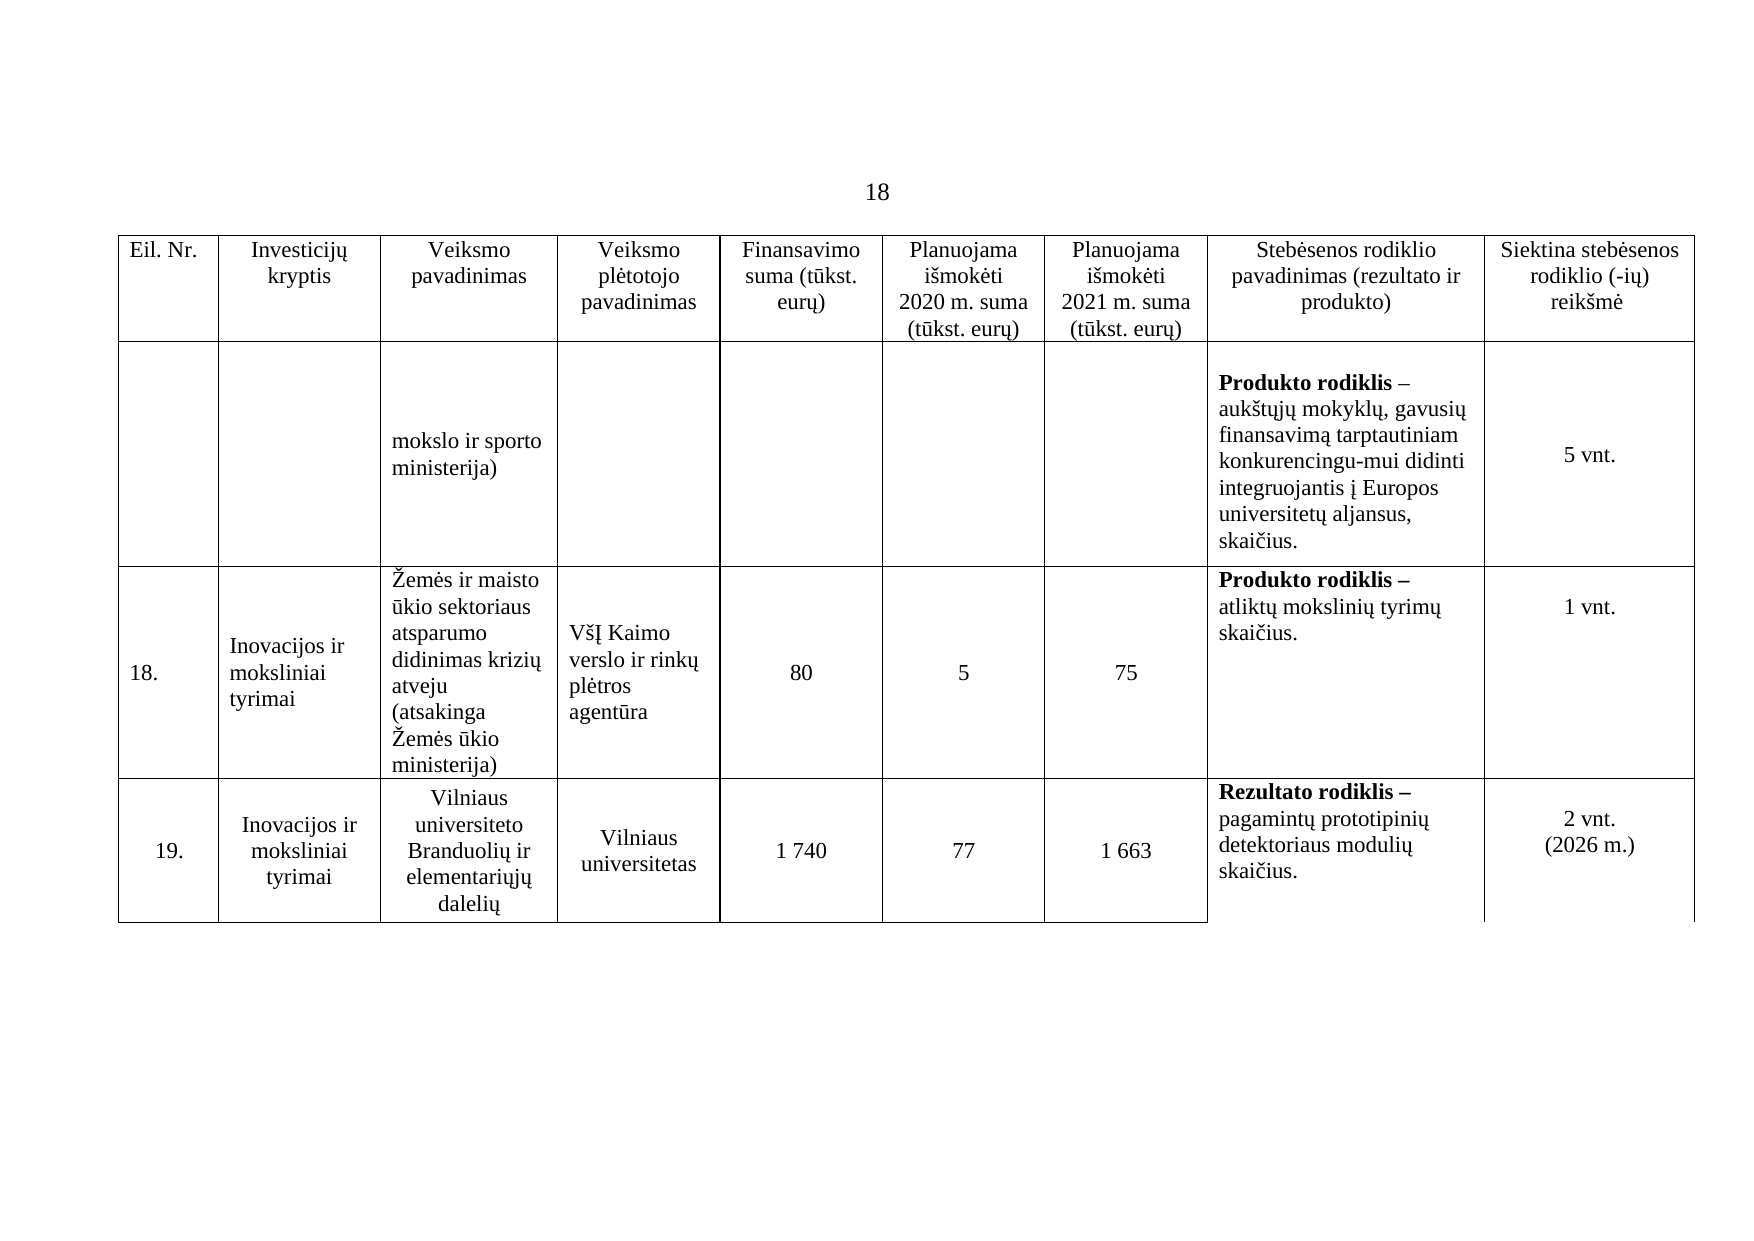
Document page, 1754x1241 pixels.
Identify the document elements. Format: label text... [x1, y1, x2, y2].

table_header Veiksmo plėtotojo pavadinimas [558, 236, 719, 341]
table_header Planuojama išmokėti 2020 m. suma (tūkst. eurų) [883, 236, 1044, 341]
table_header Planuojama išmokėti 2021 m. suma (tūkst. eurų) [1045, 236, 1207, 341]
table_cell [883, 342, 1044, 566]
table_header Investicijų kryptis [219, 236, 380, 341]
table_cell Žemės ir maisto ūkio sektoriaus atsparumo didinimas krizių atveju (atsakinga Žemės ūkio ministerija) [381, 567, 557, 777]
table_cell 5 [883, 567, 1044, 777]
table_cell 18. [119, 567, 218, 777]
table_cell Inovacijos ir moksliniai tyrimai [219, 779, 380, 922]
table_cell 5 vnt. [1485, 342, 1694, 566]
table_header Finansavimo suma (tūkst. eurų) [721, 236, 882, 341]
table_cell Vilniaus universitetas [558, 779, 719, 922]
table_cell [219, 342, 380, 566]
table_cell Vilniaus universiteto Branduolių ir elementariųjų dalelių [381, 779, 557, 922]
table_header Siektina stebėsenos rodiklio (-ių) reikšmė [1485, 236, 1694, 341]
table_cell [1045, 342, 1207, 566]
table_cell 1 663 [1045, 779, 1207, 922]
table_cell mokslo ir sporto ministerija) [381, 342, 557, 566]
table_cell [558, 342, 719, 566]
table_header Veiksmo pavadinimas [381, 236, 557, 341]
table_header Eil. Nr. [119, 236, 218, 341]
table_cell 2 vnt. (2026 m.) [1485, 779, 1694, 922]
table_cell 75 [1045, 567, 1207, 777]
table_header Stebėsenos rodiklio pavadinimas (rezultato ir produkto) [1208, 236, 1484, 341]
table_cell Produkto rodiklis – atliktų mokslinių tyrimų skaičius. [1208, 567, 1484, 777]
table_cell 1 vnt. [1485, 567, 1694, 777]
table_cell 1 740 [721, 779, 882, 922]
table_cell Produkto rodiklis – aukštųjų mokyklų, gavusių finansavimą tarptautiniam konkurencingu-mui didinti integruojantis į Europos universitetų aljansus, skaičius. [1208, 342, 1484, 566]
table_cell Inovacijos ir moksliniai tyrimai [219, 567, 380, 777]
table_cell 19. [119, 779, 218, 922]
table_cell 77 [883, 779, 1044, 922]
table_cell VšĮ Kaimo verslo ir rinkų plėtros agentūra [558, 567, 719, 777]
table_cell 80 [721, 567, 882, 777]
table_cell [721, 342, 882, 566]
table_cell Rezultato rodiklis – pagamintų prototipinių detektoriaus modulių skaičius. [1208, 779, 1484, 922]
table_cell [119, 342, 218, 566]
